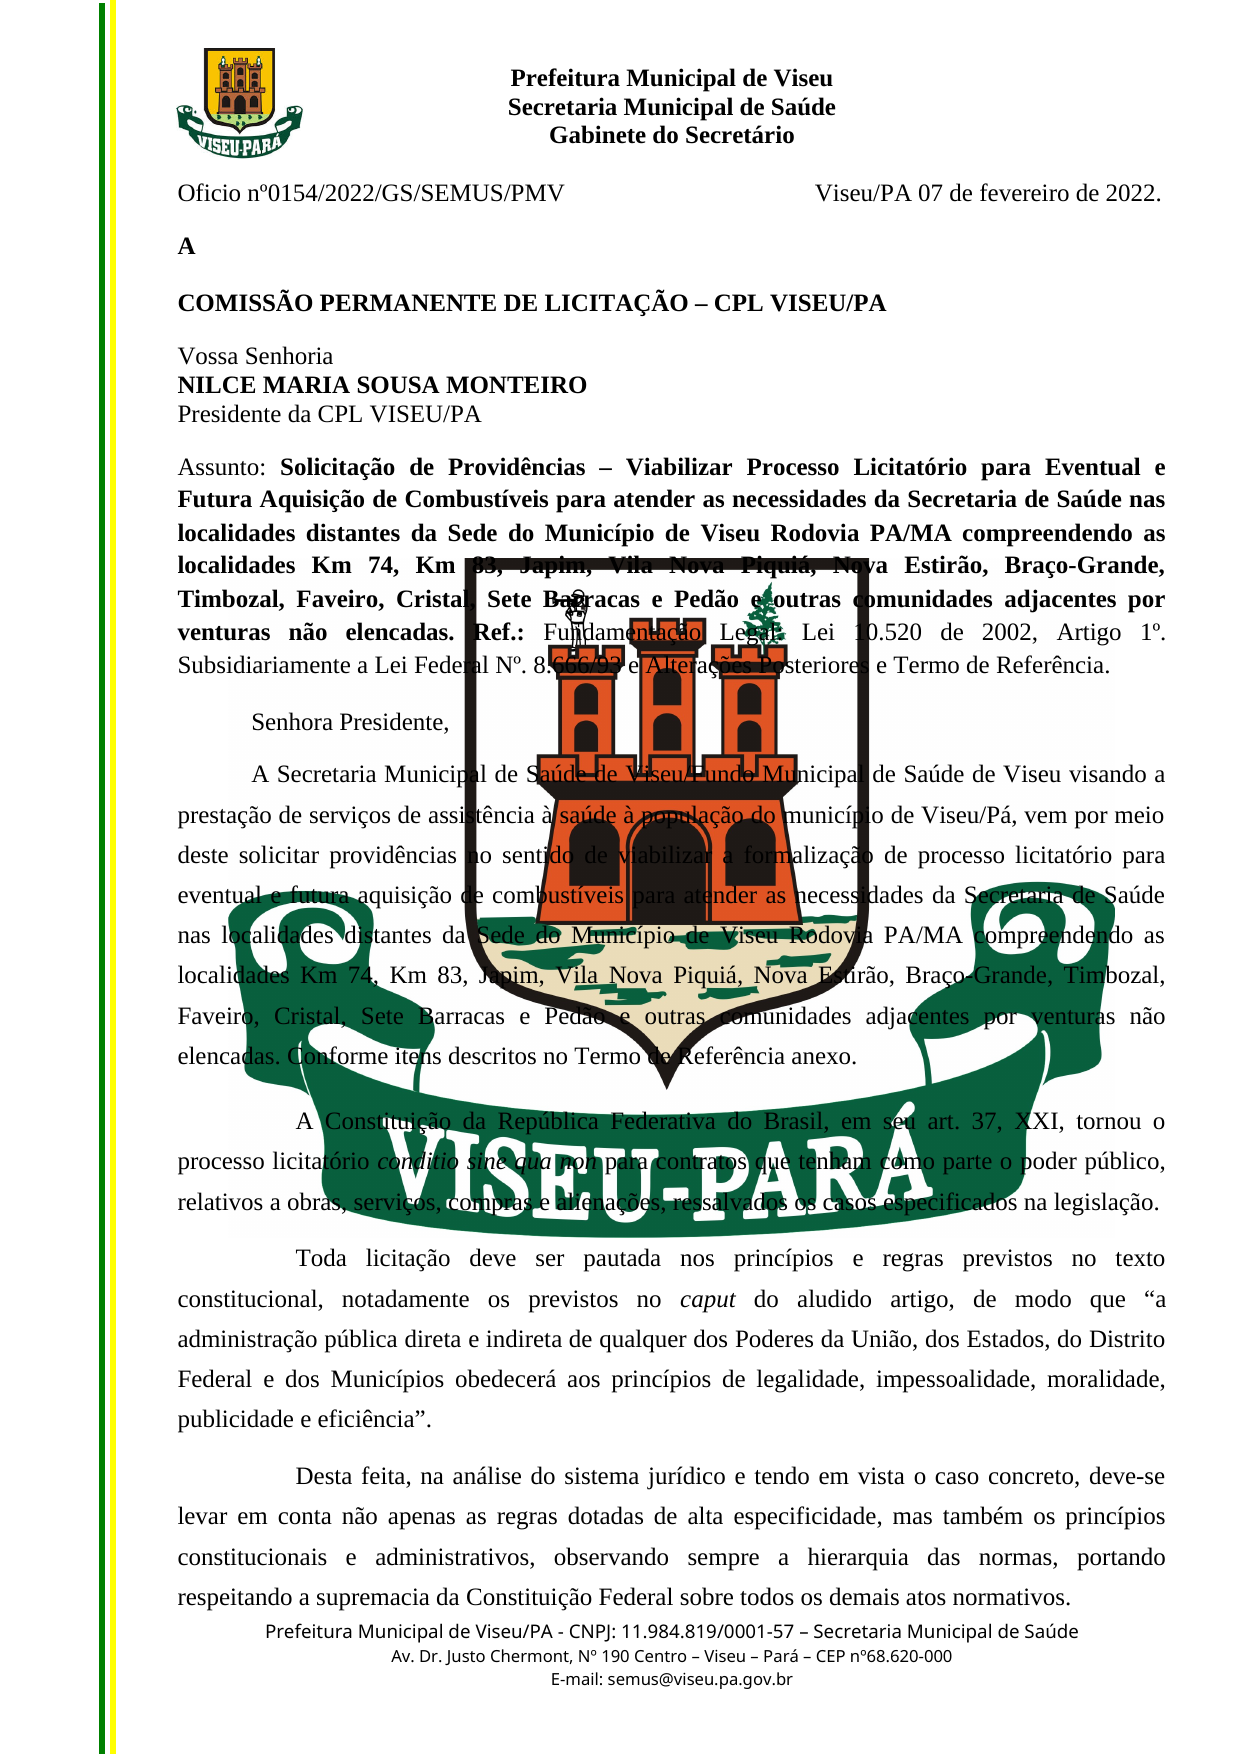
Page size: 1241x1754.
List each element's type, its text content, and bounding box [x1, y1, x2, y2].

text Vossa Senhoria [177, 341, 1167, 370]
picture [228, 1070, 1115, 1106]
text A Secretaria Municipal de Saúde de Viseu/Fundo Municipal de Saúde de Viseu visando a prestação de serviços de assistência à saúde à população do município de Viseu/Pá, vem por meio deste solicitar providências no sentido de viabilizar a formalização de processo licitatório para eventual e futura aquisição de combustíveis para atender as necessidades da Secretaria de Saúde nas localidades distantes da Sede do Município de Viseu Rodovia PA/MA compreendendo as localidades Km 74, Km 83, Japim, Vila Nova Piquiá, Nova Estirão, Braço-Grande, Timbozal, Faveiro, Cristal, Sete Barracas e Pedão e outras comunidades adjacentes por venturas não elencadas. Conforme itens descritos no Termo de Referência anexo. [177, 759, 1167, 1070]
text Oficio nº0154/2022/GS/SEMUS/PMV Viseu/PA 07 de fevereiro de 2022. [177, 178, 1167, 207]
picture [228, 678, 1115, 707]
text A [177, 231, 1167, 260]
text Senhora Presidente, [177, 707, 1167, 736]
picture [228, 736, 1115, 759]
text NILCE MARIA SOUSA MONTEIRO [177, 370, 1167, 399]
text Assunto: Solicitação de Providências – Viabilizar Processo Licitatório para Eventual e Futura Aquisição de Combustíveis para atender as necessidades da Secretaria de Saúde nas localidades distantes da Sede do Município de Viseu Rodovia PA/MA compreendendo as localidades Km 74, Km 83, Japim, Vila Nova Piquiá, Nova Estirão, Braço-Grande, Timbozal, Faveiro, Cristal, Sete Barracas e Pedão e outras comunidades adjacentes por venturas não elencadas. Ref.: Fundamentação Legal: Lei 10.520 de 2002, Artigo 1º. Subsidiariamente a Lei Federal Nº. 8.666/93 e Alterações Posteriores e Termo de Referência. [177, 452, 1167, 678]
picture [228, 1215, 1115, 1238]
text A Constituição da República Federativa do Brasil, em seu art. 37, XXI, tornou o processo licitatório conditio sine qua non para contratos que tenham como parte o poder público, relativos a obras, serviços, compras e alienações, ressalvados os casos especificados na legislação. [177, 1106, 1167, 1215]
picture [176, 48, 304, 159]
text COMISSÃO PERMANENTE DE LICITAÇÃO – CPL VISEU/PA [177, 288, 1167, 317]
text Presidente da CPL VISEU/PA [177, 399, 1167, 427]
text Toda licitação deve ser pautada nos princípios e regras previstos no texto constitucional, notadamente os previstos no caput do aludido artigo, de modo que “a administração pública direta e indireta de qualquer dos Poderes da União, dos Estados, do Distrito Federal e dos Municípios obedecerá aos princípios de legalidade, impessoalidade, moralidade, publicidade e eficiência”. [177, 1243, 1167, 1433]
text Desta feita, na análise do sistema jurídico e tendo em vista o caso concreto, deve-se levar em conta não apenas as regras dotadas de alta especificidade, mas também os princípios constitucionais e administrativos, observando sempre a hierarquia das normas, portando respeitando a supremacia da Constituição Federal sobre todos os demais atos normativos. [177, 1461, 1167, 1611]
